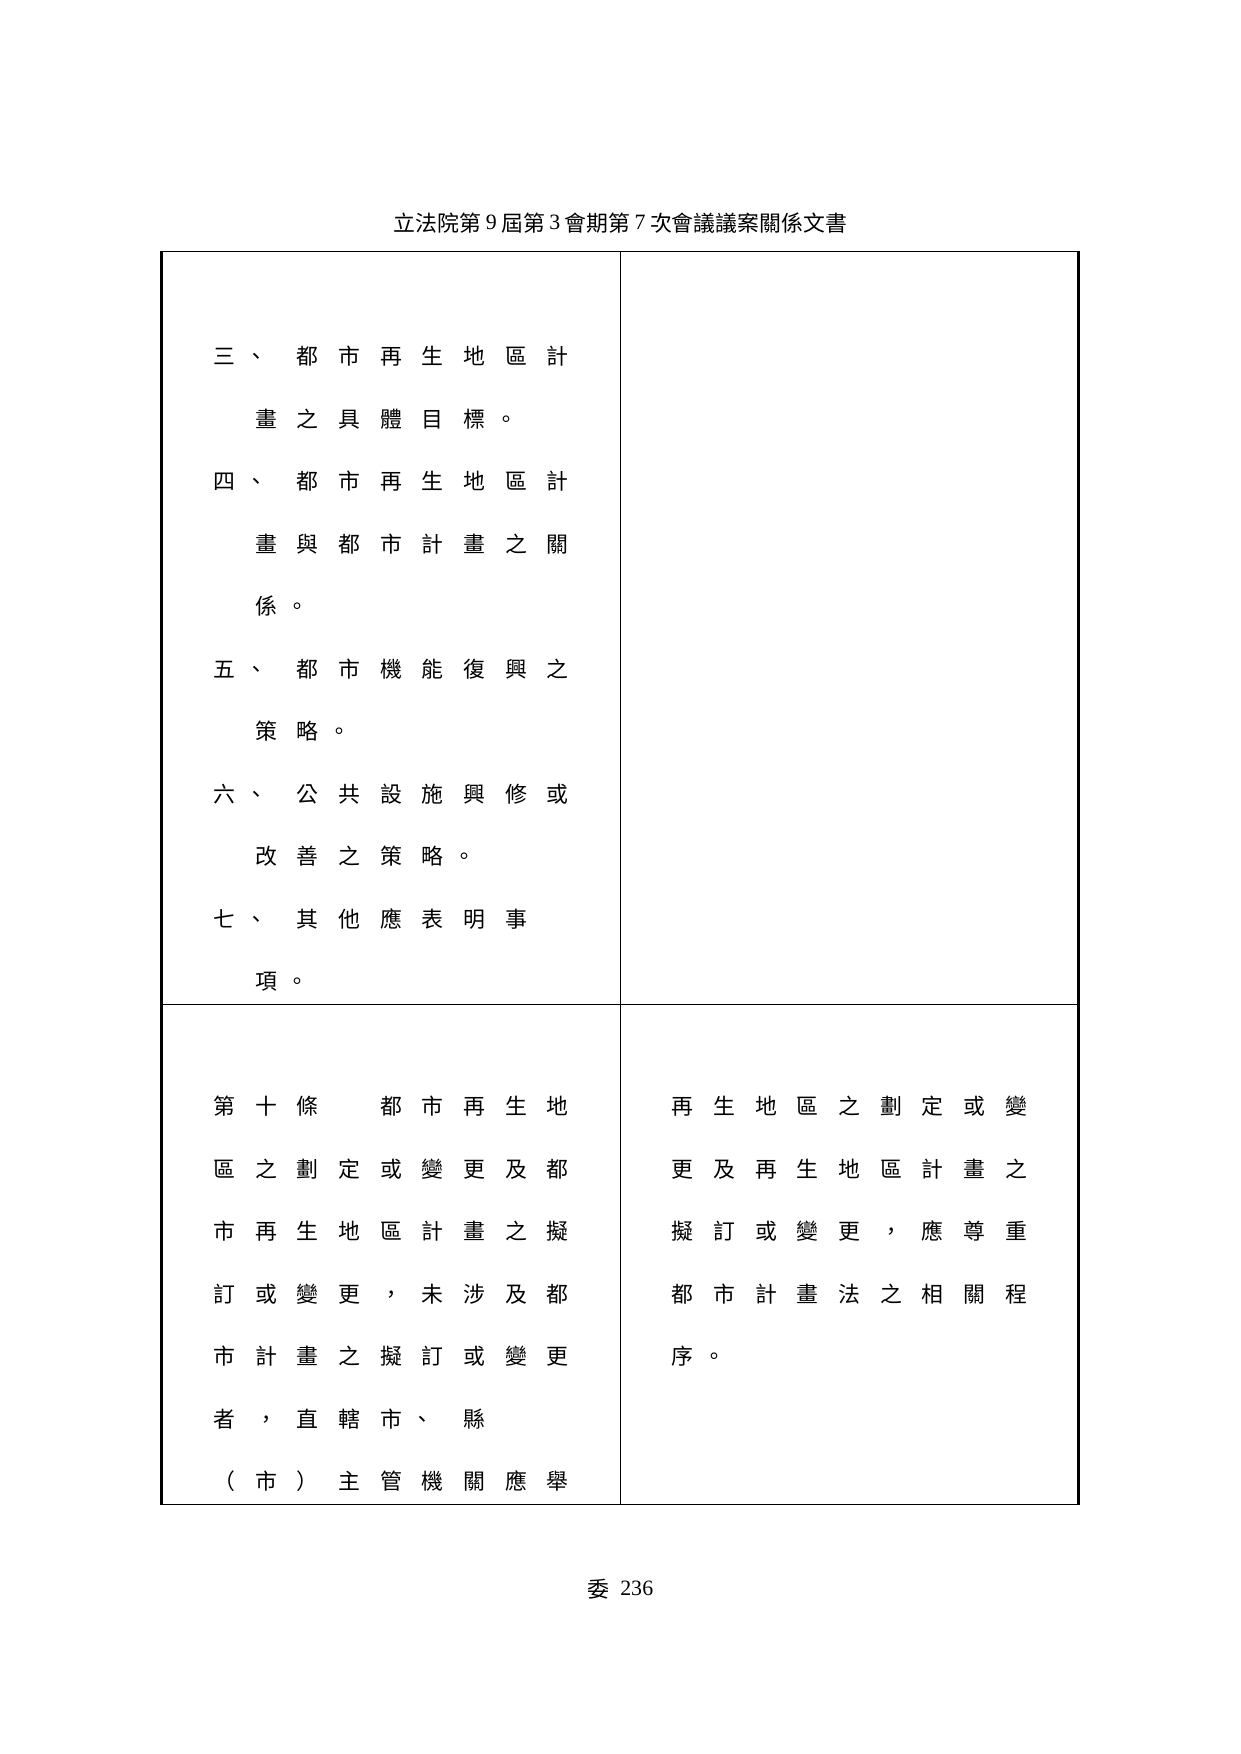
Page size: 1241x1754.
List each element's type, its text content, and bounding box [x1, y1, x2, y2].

table_cell 三、都市再生地區計畫之具體目標。 四、都市再生地區計畫與都市計畫之關係。 五、都市機能復興之策略。 六、公共設施興修或改善之策略。 七、其他應表明事項。 [163, 252, 620, 1004]
table_cell 第十條 都市再生地區之劃定或變更及都市再生地區計畫之擬訂或變更，未涉及都市計畫之擬訂或變更者，直轄市、縣（市）主管機關應舉 [163, 1005, 620, 1504]
table_cell [621, 252, 1077, 1004]
table_cell 再生地區之劃定或變更及再生地區計畫之擬訂或變更，應尊重都市計畫法之相關程序。 [621, 1005, 1077, 1504]
